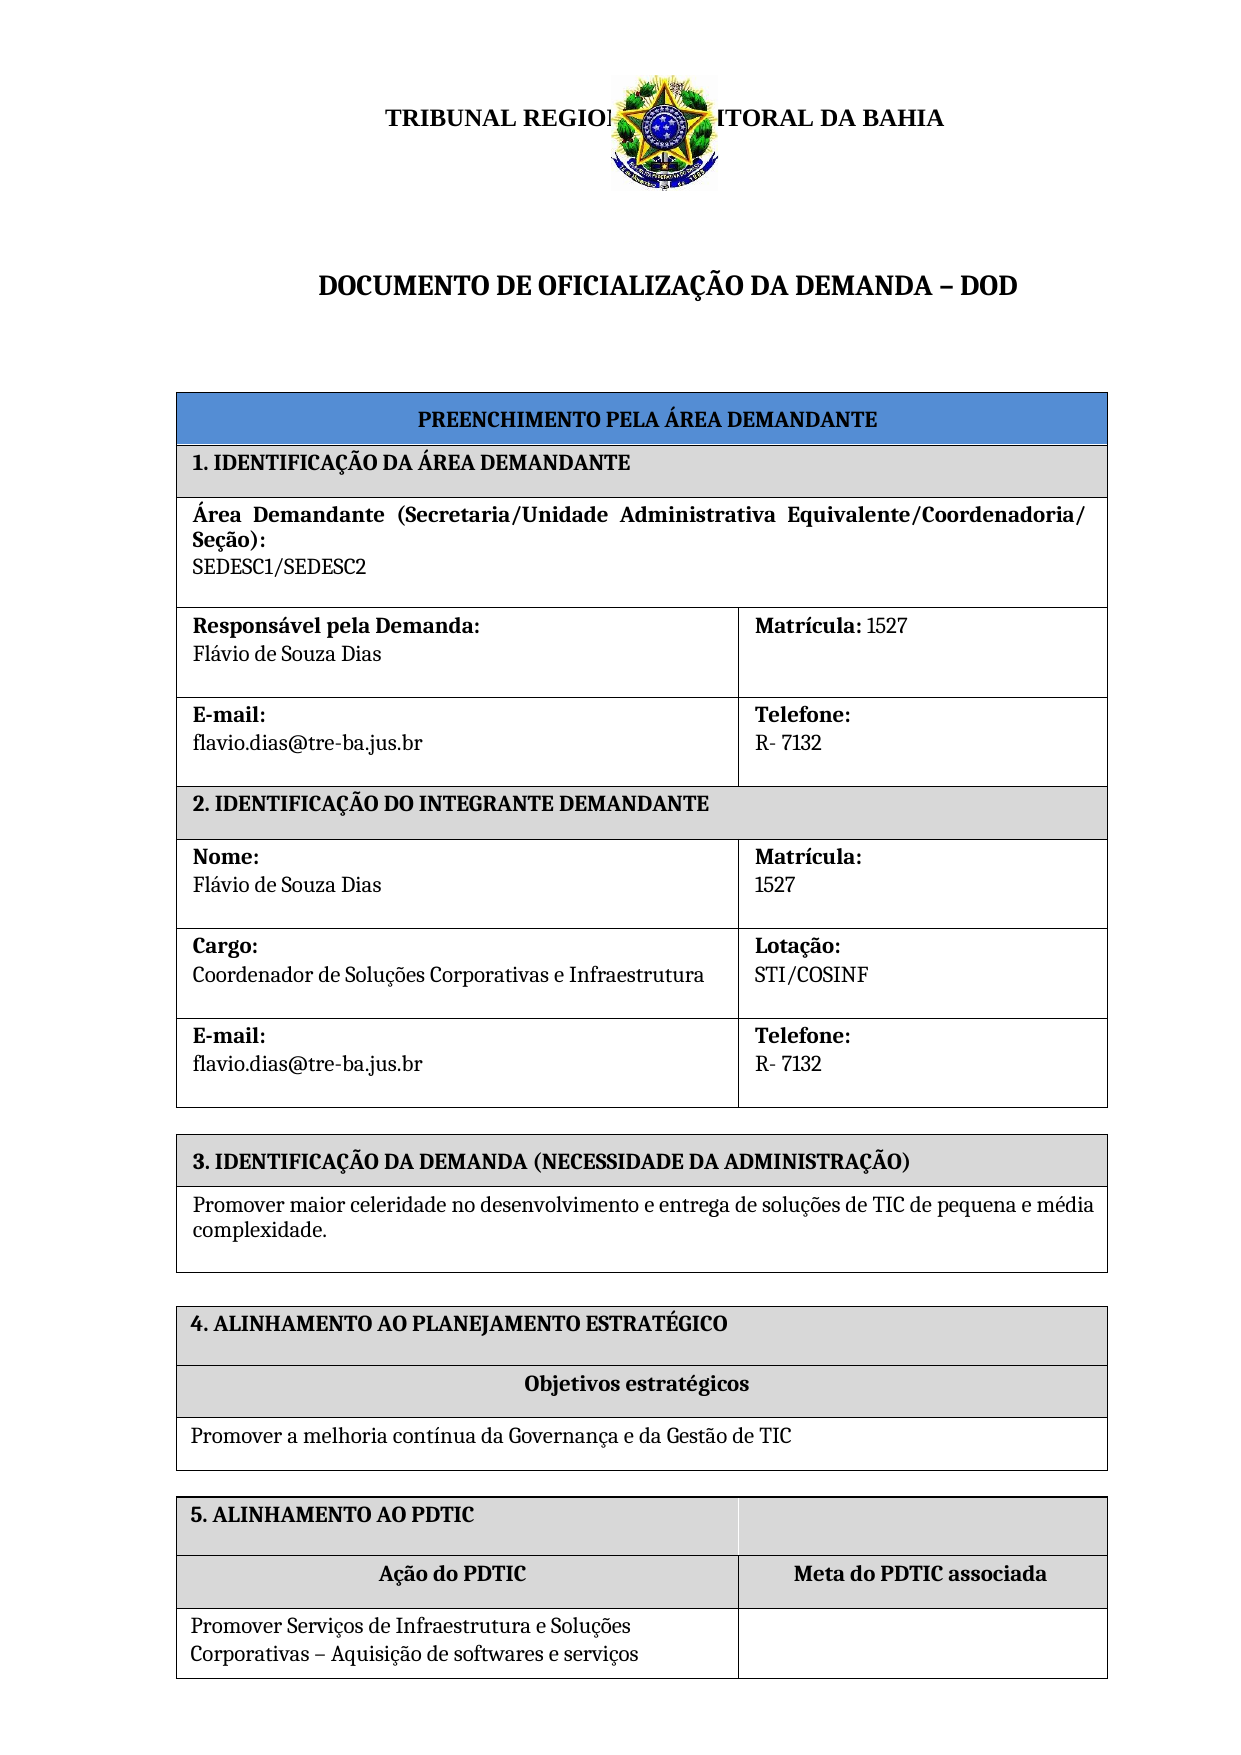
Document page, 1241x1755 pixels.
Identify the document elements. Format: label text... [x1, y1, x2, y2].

table_cell Área Demandante (Secretaria/Unidade Administrativa Equivalente/Coordenadoria/ Seção): SEDESC1/SEDESC2 [177, 498, 1107, 607]
table_cell Matrícula: 1527 [739, 840, 1107, 928]
table_cell Meta do PDTIC associada [739, 1556, 1107, 1608]
table_cell Matrícula: 1527 [739, 608, 1107, 697]
table_cell 1. IDENTIFICAÇÃO DA ÁREA DEMANDANTE [177, 446, 1107, 497]
table_cell [739, 1609, 1107, 1678]
table_cell E-mail: flavio.dias@tre-ba.jus.br [177, 1019, 738, 1107]
table_header [739, 1498, 1107, 1555]
table_cell Nome: Flávio de Souza Dias [177, 840, 738, 928]
table_cell Objetivos estratégicos [177, 1366, 1107, 1417]
table_cell Promover Serviços de Infraestrutura e Soluções Corporativas – Aquisição de softwares e serviços [177, 1609, 738, 1678]
table_cell Telefone: R- 7132 [739, 698, 1107, 786]
table_header 4. ALINHAMENTO AO PLANEJAMENTO ESTRATÉGICO [177, 1307, 1107, 1365]
table_cell Promover maior celeridade no desenvolvimento e entrega de soluções de TIC de pequena e média complexidade. [177, 1187, 1107, 1272]
text DOCUMENTO DE OFICIALIZAÇÃO DA DEMANDA – DOD [177, 269, 1024, 303]
table_header PREENCHIMENTO PELA ÁREA DEMANDANTE [177, 393, 1107, 444]
table_header 3. IDENTIFICAÇÃO DA DEMANDA (NECESSIDADE DA ADMINISTRAÇÃO) [177, 1135, 1107, 1186]
table_cell Promover a melhoria contínua da Governança e da Gestão de TIC [177, 1418, 1107, 1470]
table_header 5. ALINHAMENTO AO PDTIC [177, 1498, 738, 1555]
table_cell Cargo: Coordenador de Soluções Corporativas e Infraestrutura [177, 929, 738, 1018]
table_cell Lotação: STI/COSINF [739, 929, 1107, 1018]
table_cell 2. IDENTIFICAÇÃO DO INTEGRANTE DEMANDANTE [177, 787, 1107, 839]
table_cell Telefone: R- 7132 [739, 1019, 1107, 1107]
table_cell E-mail: flavio.dias@tre-ba.jus.br [177, 698, 738, 786]
table_cell Responsável pela Demanda: Flávio de Souza Dias [177, 608, 738, 697]
table_cell Ação do PDTIC [177, 1556, 738, 1608]
